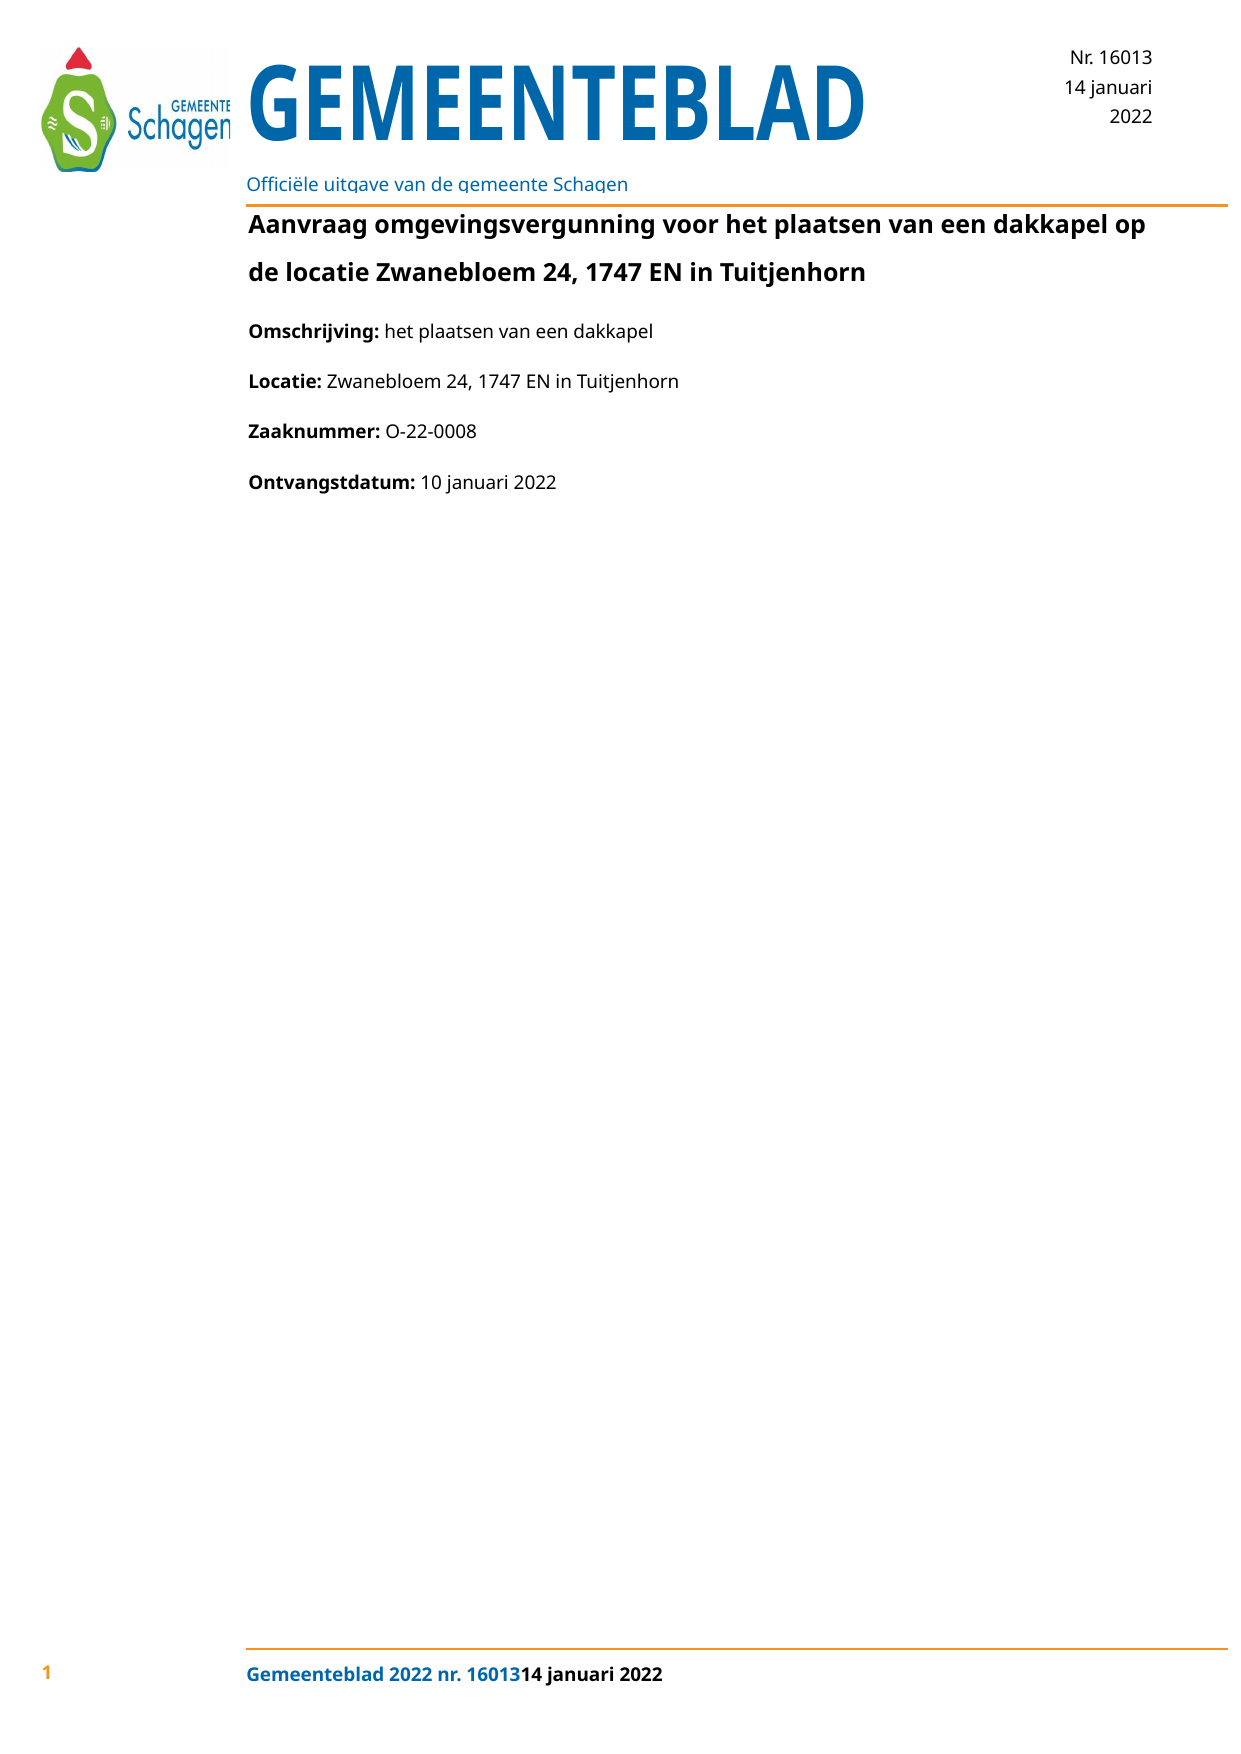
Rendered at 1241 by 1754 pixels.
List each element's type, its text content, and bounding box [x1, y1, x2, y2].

text Omschrijving: het plaatsen van een dakkapel [248, 318, 1152, 344]
text Ontvangstdatum: 10 januari 2022 [248, 469, 1152, 495]
text Aanvraag omgevingsvergunning voor het plaatsen van een dakkapel op de locatie Zwanebloem 24, 1747 EN in Tuitjenhorn [248, 207, 1152, 288]
picture [41, 47, 231, 172]
text Zaaknummer: O-22-0008 [248, 419, 1152, 444]
text Locatie: Zwanebloem 24, 1747 EN in Tuitjenhorn [248, 368, 1152, 394]
